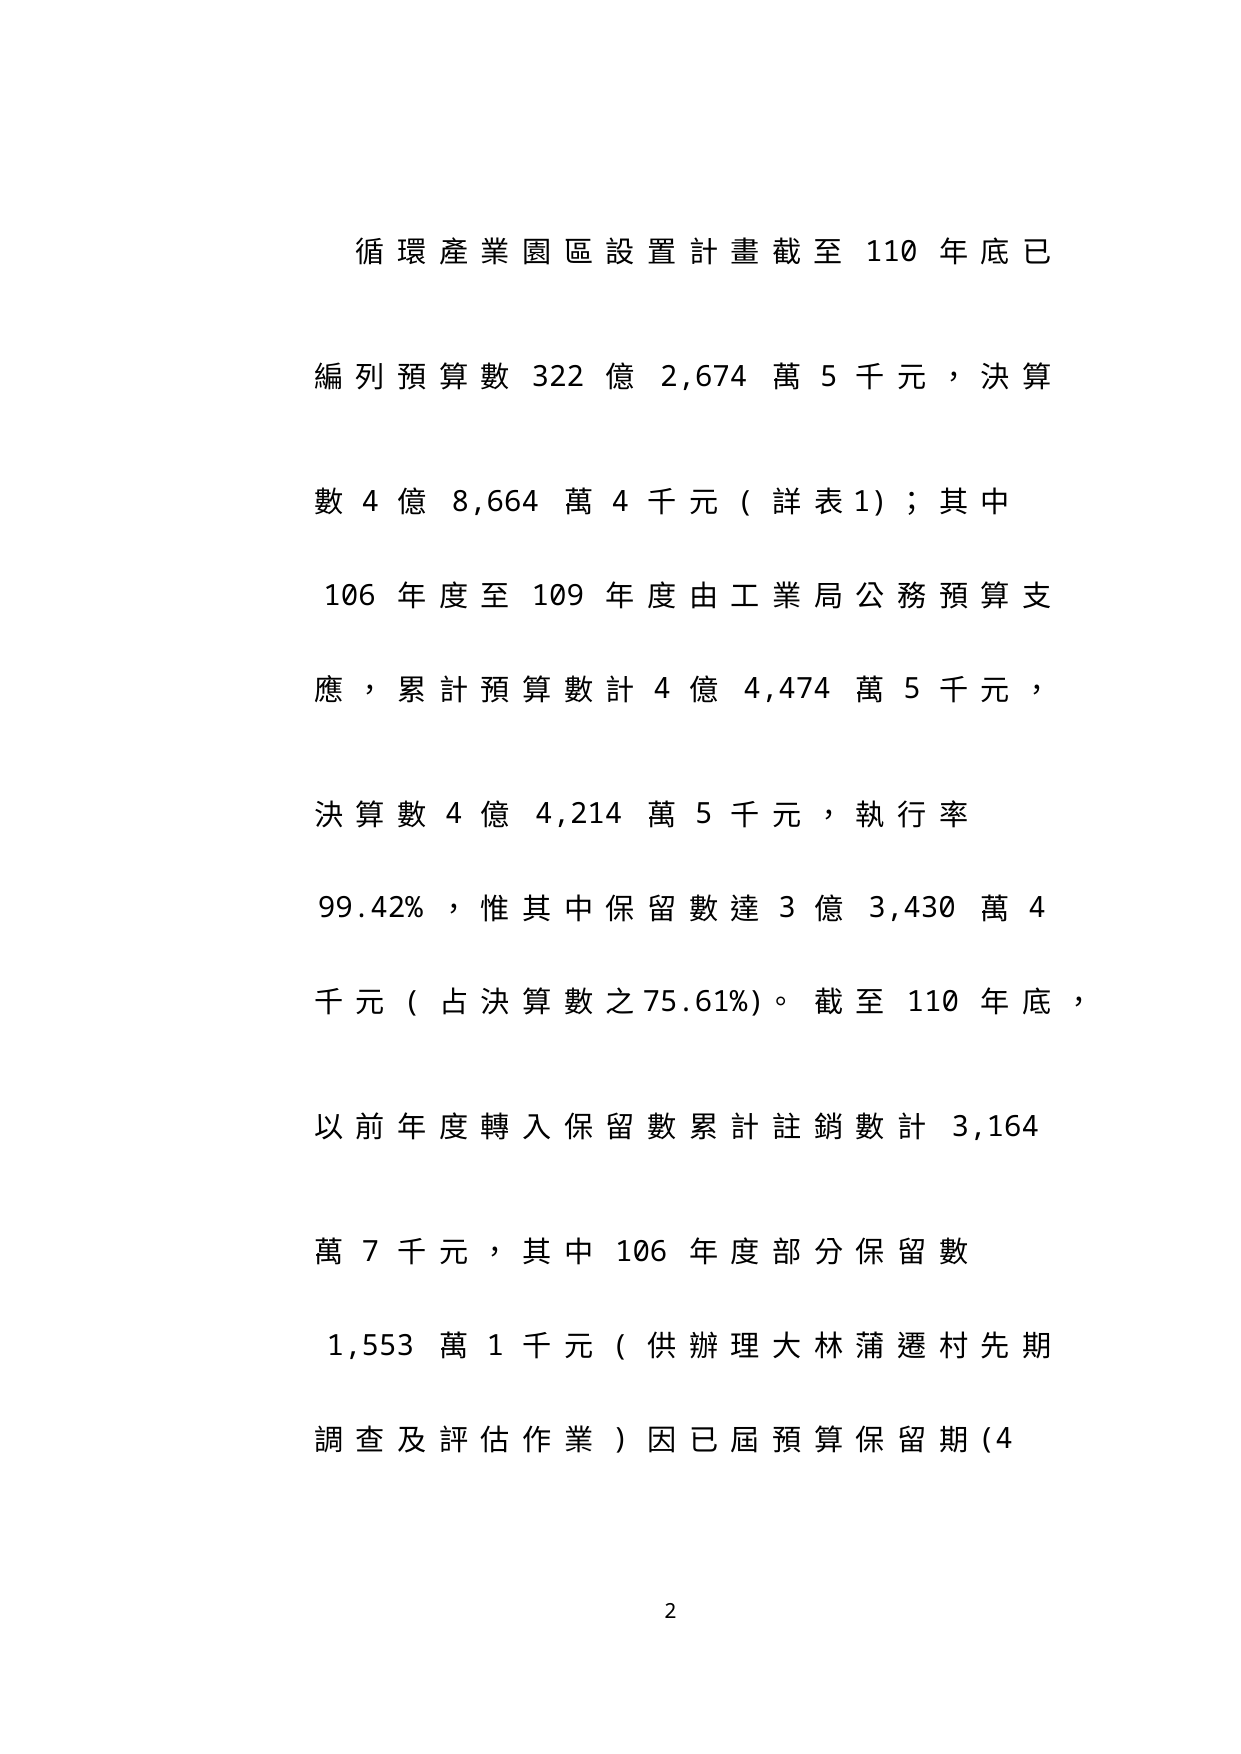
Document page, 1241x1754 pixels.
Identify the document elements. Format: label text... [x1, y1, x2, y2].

text 循環產業園區設置計畫截至110年底已編列預算數322億2,674萬5千元，決算數4億8,664萬4千元(詳表1)；其中106年度至109年度由工業局公務預算支應，累計預算數計4億4,474萬5千元，決算數4億4,214萬5千元，執行率99.42%，惟其中保留數達3億3,430萬4千元(占決算數之75.61%)。截至110年底，以前年度轉入保留數累計註銷數計3,164萬7千元，其中106年度部分保留數1,553萬1千元(供辦理大林蒲遷村先期調查及評估作業)因已屆預算保留期(4年)，雖申請轉入111年度續予執行，惟行政院函復「免予保留」，遂辦理註銷，仍續予保留轉入111年度執行者計2億254萬5千元。 [271, 177, 1058, 1490]
